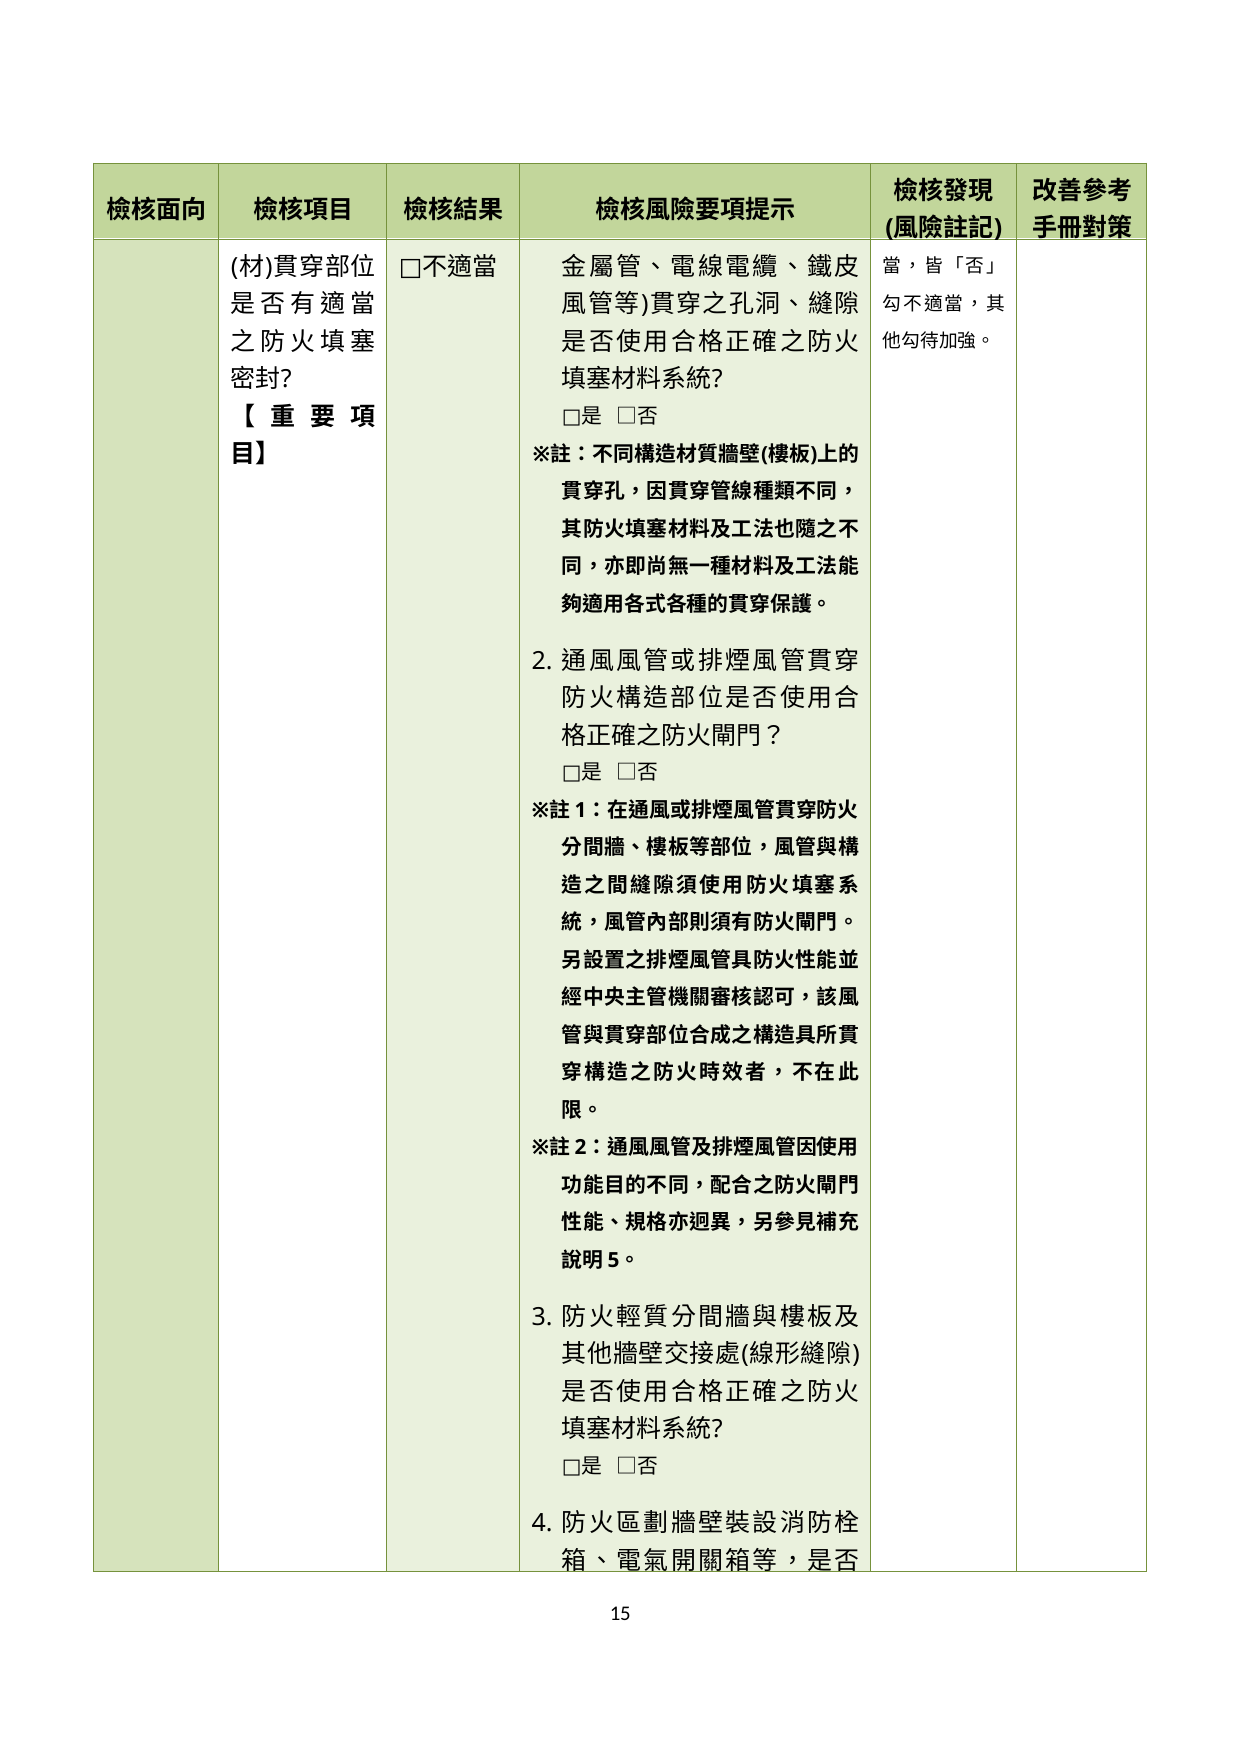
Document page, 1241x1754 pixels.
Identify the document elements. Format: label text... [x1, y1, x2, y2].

table_header 檢核發現(風險註記) [871, 164, 1016, 238]
table_header 檢核項目 [219, 164, 386, 238]
table_cell (材)貫穿部位是否有適當之防火填塞密封? 【重要項目】 [219, 240, 386, 1571]
table_header 檢核面向 [94, 164, 218, 238]
table_cell [94, 240, 218, 1571]
table_cell 金屬管、電線電纜、鐵皮風管等)貫穿之孔洞、縫隙是否使用合格正確之防火填塞材料系統? □是 □否 ※註：不同構造材質牆壁(樓板)上的貫穿孔，因貫穿管線種類不同，其防火填塞材料及工法也隨之不同，亦即尚無一種材料及工法能夠適用各式各種的貫穿保護。 通風風管或排煙風管貫穿防火構造部位是否使用合格正確之防火閘門？ □是 □否 ※註1：在通風或排煙風管貫穿防火分間牆、樓板等部位，風管與構造之間縫隙須使用防火填塞系統，風管內部則須有防火閘門。另設置之排煙風管具防火性能並經中央主管機關審核認可，該風管與貫穿部位合成之構造具所貫穿構造之防火時效者，不在此限。 ※註2：通風風管及排煙風管因使用功能目的不同，配合之防火閘門性能、規格亦迥異，另參見補充說明5。 防火輕質分間牆與樓板及其他牆壁交接處(線形縫隙) 是否使用合格正確之防火填塞材料系統? □是 □否 防火區劃牆壁裝設消防栓箱、電氣開關箱等，是否 [520, 240, 870, 1571]
table_cell 當，皆「否」勾不適當，其他勾待加強。 [871, 240, 1016, 1571]
table_cell □不適當 [387, 240, 519, 1571]
table_cell [1017, 240, 1146, 1571]
table_header 檢核風險要項提示 [520, 164, 870, 238]
table_header 檢核結果 [387, 164, 519, 238]
table_header 改善參考手冊對策 [1017, 164, 1146, 238]
